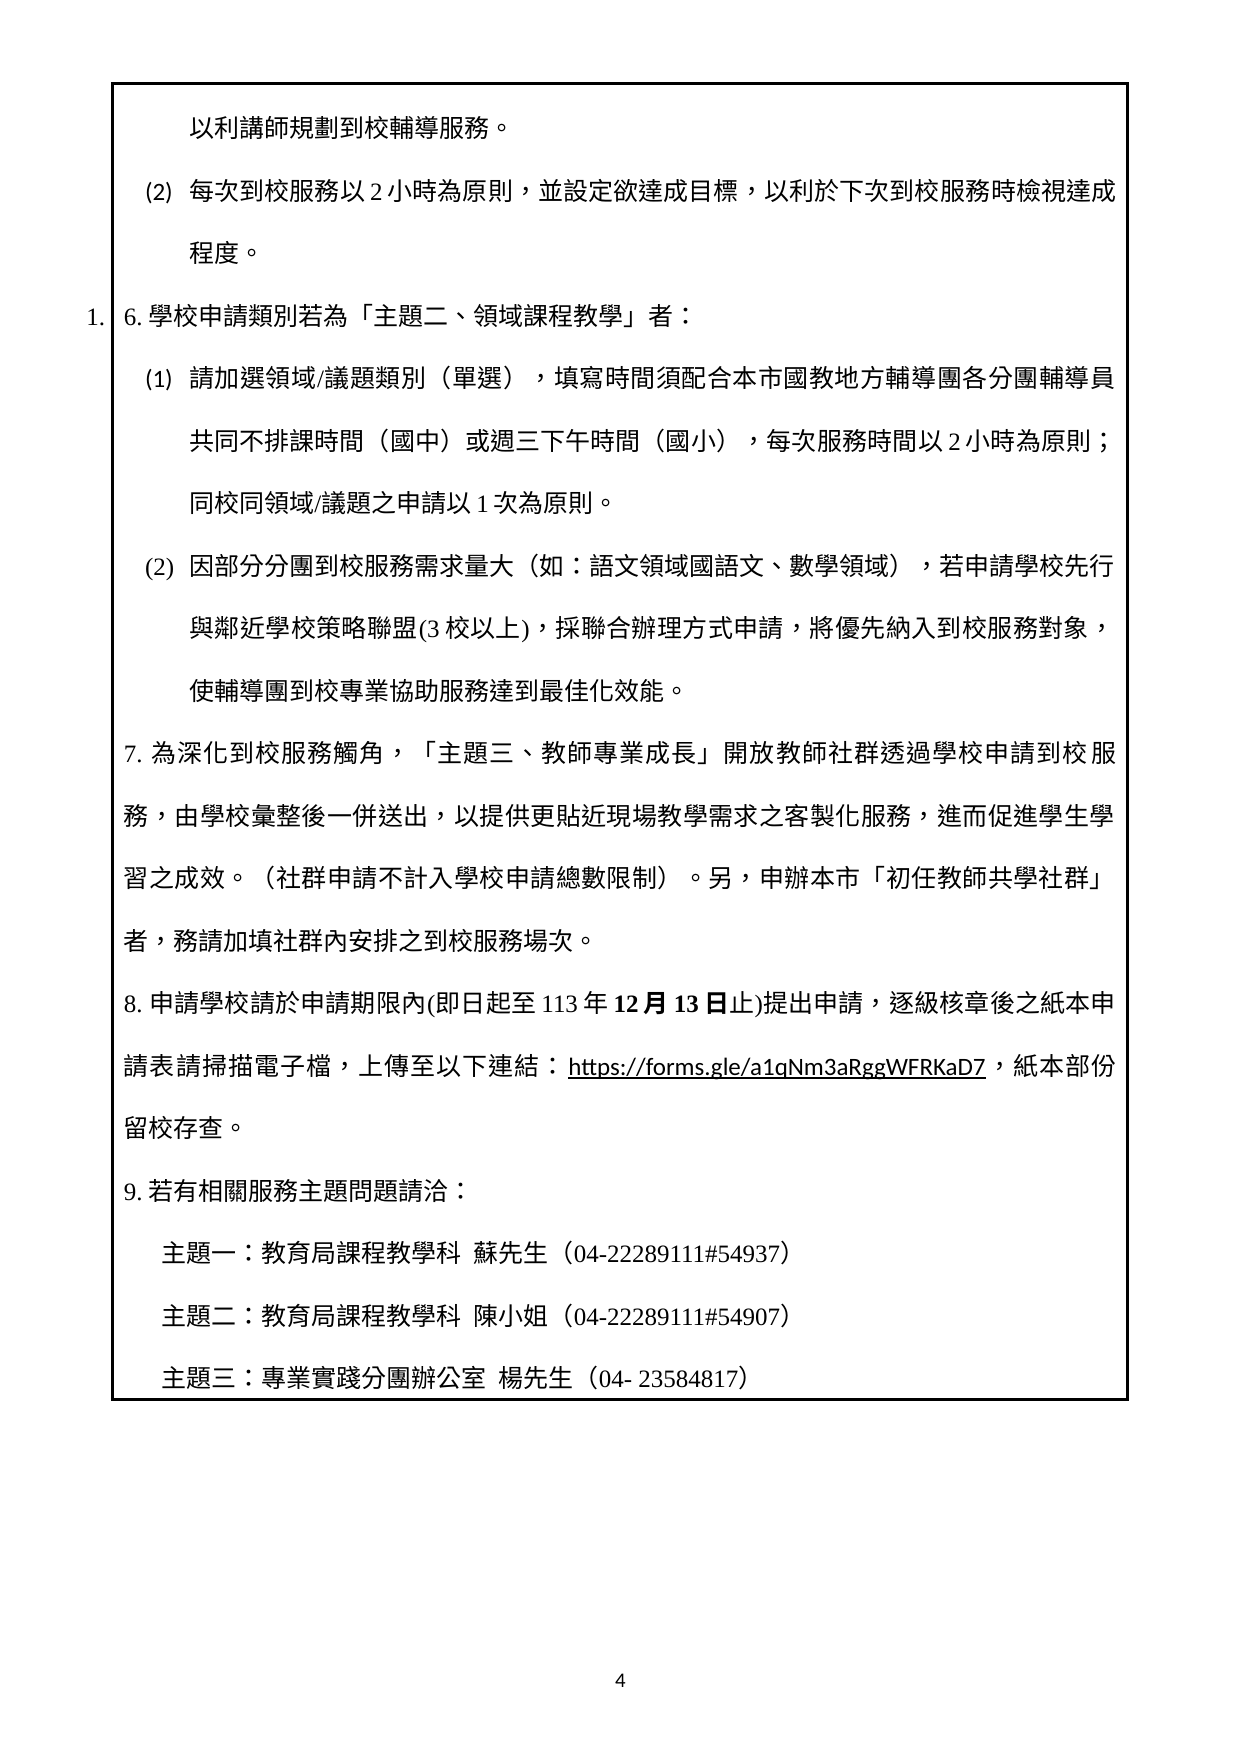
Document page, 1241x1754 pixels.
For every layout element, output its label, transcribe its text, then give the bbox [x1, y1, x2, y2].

table_cell 以利講師規劃到校輔導服務。 每次到校服務以2小時為原則，並設定欲達成目標，以利於下次到校服務時檢視達成程度。 6. 學校申請類別若為「主題二、領域課程教學」者： 請加選領域/議題類別（單選），填寫時間須配合本市國教地方輔導團各分團輔導員共同不排課時間（國中）或週三下午時間（國小），每次服務時間以2小時為原則；同校同領域/議題之申請以1次為原則。 因部分分團到校服務需求量大（如：語文領域國語文、數學領域），若申請學校先行與鄰近學校策略聯盟(3校以上)，採聯合辦理方式申請，將優先納入到校服務對象，使輔導團到校專業協助服務達到最佳化效能。 7. 為深化到校服務觸角，「主題三、教師專業成長」開放教師社群透過學校申請到校服務，由學校彙整後一併送出，以提供更貼近現場教學需求之客製化服務，進而促進學生學習之成效。（社群申請不計入學校申請總數限制）。另，申辦本市「初任教師共學社群」者，務請加填社群內安排之到校服務場次。 8. 申請學校請於申請期限內(即日起至113年12月13日止)提出申請，逐級核章後之紙本申請表請掃描電子檔，上傳至以下連結：https://forms.gle/a1qNm3aRggWFRKaD7，紙本部份留校存查。 9. 若有相關服務主題問題請洽： 主題一：教育局課程教學科 蘇先生（04-22289111#54937） 主題二：教育局課程教學科 陳小姐（04-22289111#54907） 主題三：專業實踐分團辦公室 楊先生（04- 23584817） [114, 85, 1126, 1398]
